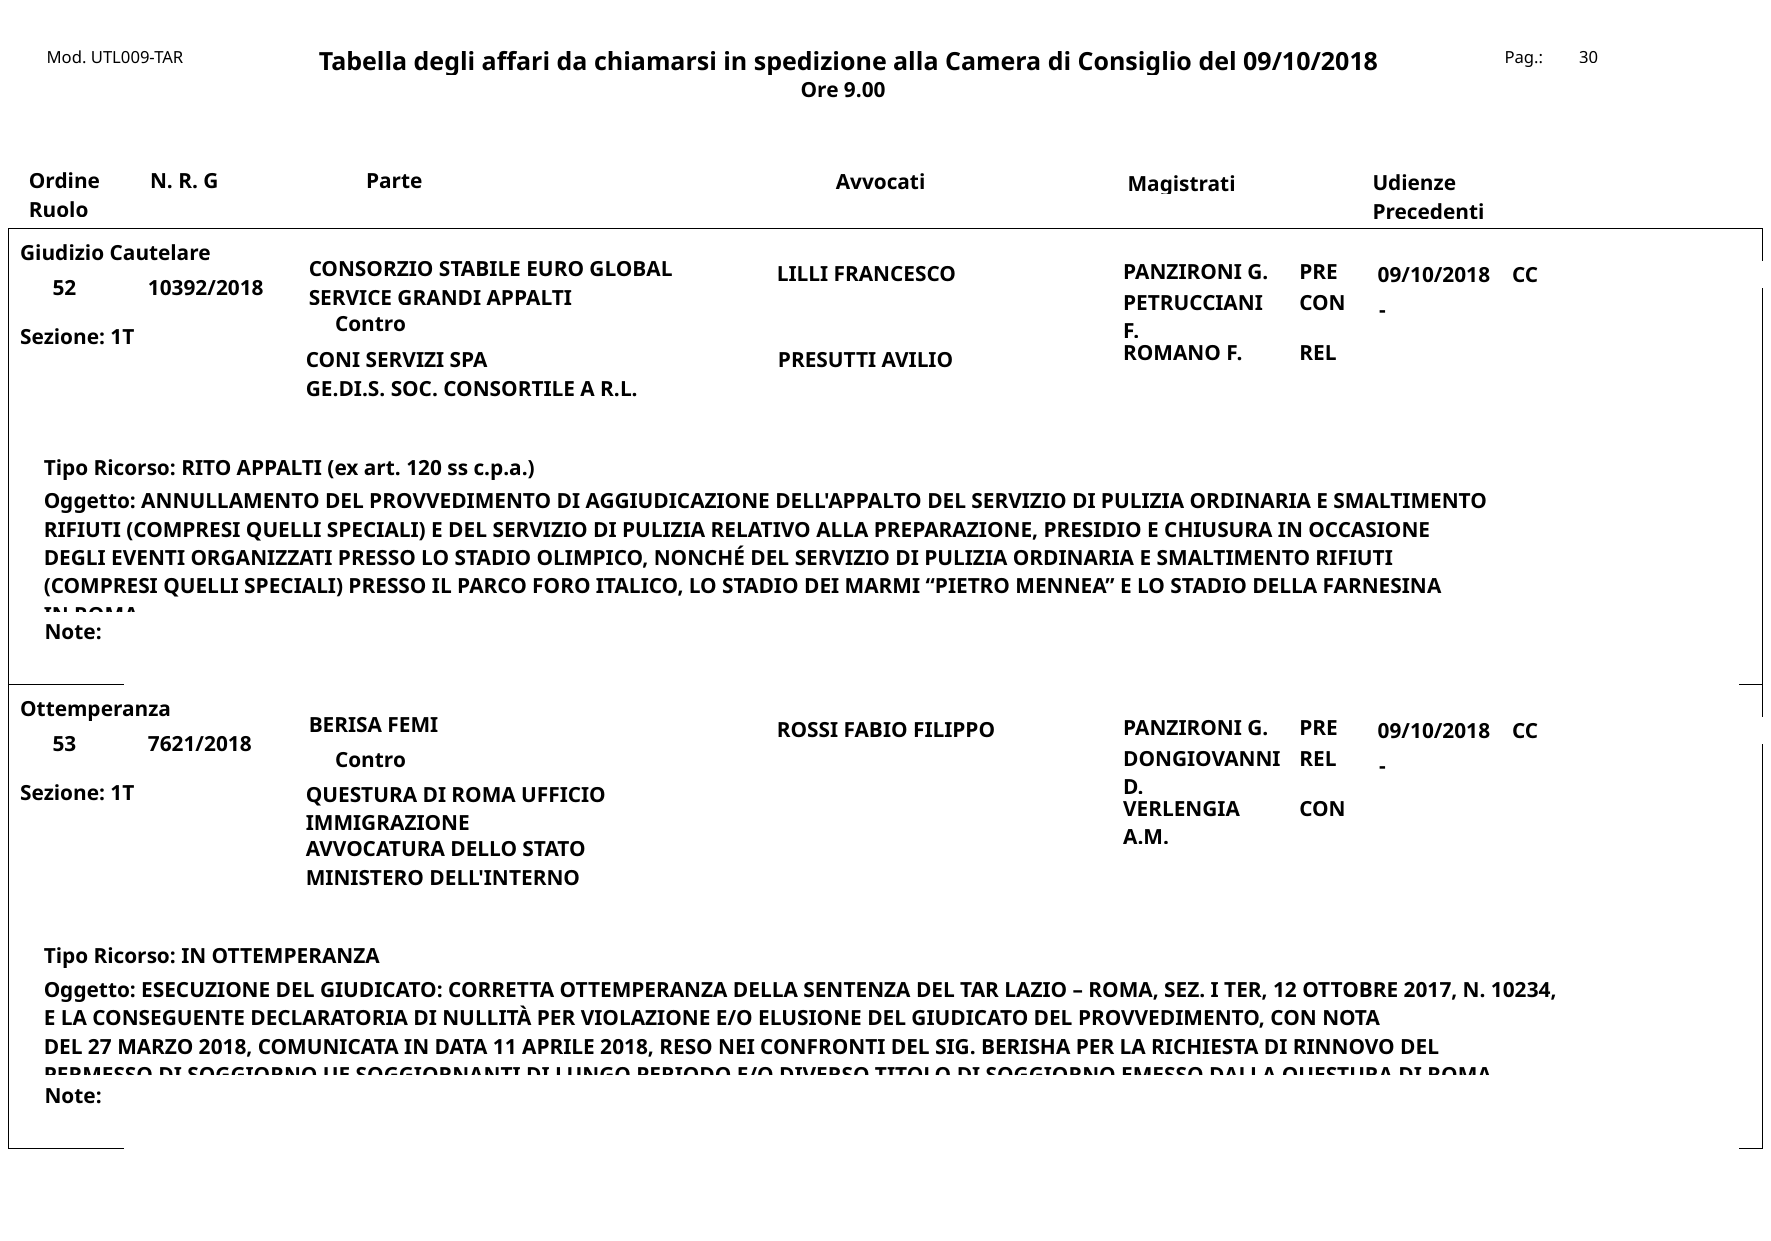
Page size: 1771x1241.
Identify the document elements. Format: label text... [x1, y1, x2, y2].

text LILLI FRANCESCO [777, 259, 1098, 284]
text 53 [52, 729, 119, 753]
text Pag.: [1494, 45, 1553, 68]
text Avvocati [836, 167, 1030, 192]
text Tipo Ricorso: RITO APPALTI (ex art. 120 ss c.p.a.) [43, 453, 1459, 481]
text AVVOCATURA DELLO STATO [306, 834, 756, 859]
text A.M. [1123, 822, 1282, 844]
text Magistrati [1127, 169, 1292, 194]
text Note: [44, 617, 112, 645]
text Precedenti [1372, 197, 1537, 218]
text Ottemperanza [20, 694, 298, 720]
text F. [1123, 316, 1282, 338]
text Ruolo [29, 195, 133, 216]
text CC [1512, 261, 1543, 288]
text Note: [44, 1081, 112, 1109]
text IMMIGRAZIONE [306, 808, 756, 830]
text Ordine [29, 166, 133, 195]
text PRE [1299, 257, 1358, 286]
text 7621/2018 [148, 729, 278, 753]
text PETRUCCIANI [1123, 288, 1282, 316]
text D. [1123, 772, 1282, 794]
text - [1379, 295, 1733, 320]
text CONSORZIO STABILE EURO GLOBAL [308, 254, 756, 283]
text VERLENGIA [1123, 794, 1282, 822]
text PANZIRONI G. [1123, 713, 1282, 738]
text GE.DI.S. SOC. CONSORTILE A R.L. [306, 374, 756, 399]
text N. R. G [150, 166, 275, 191]
text REL [1299, 338, 1358, 366]
text 30 [1568, 45, 1609, 63]
text Contro [335, 745, 425, 769]
text Oggetto: ESECUZIONE DEL GIUDICATO: CORRETTA OTTEMPERANZA DELLA SENTENZA DEL TAR LAZIO – ROMA, SEZ. I TER, 12 OTTOBRE 2017, N. 10234, E LA CONSEGUENTE DECLARATORIA DI NULLITÀ PER VIOLAZIONE E/O ELUSIONE DEL GIUDICATO DEL PROVVEDIMENTO, CON NOTA [43, 975, 1571, 1032]
text PRE [1299, 713, 1358, 742]
text DONGIOVANNI [1123, 744, 1282, 772]
text CC [1512, 717, 1543, 744]
text PRESUTTI AVILIO [778, 345, 1098, 370]
text CON [1299, 794, 1358, 822]
text (COMPRESI QUELLI SPECIALI) PRESSO IL PARCO FORO ITALICO, LO STADIO DEI MARMI “PIETRO MENNEA” E LO STADIO DELLA FARNESINA [43, 572, 1571, 600]
text Udienze [1372, 168, 1537, 197]
text DEGLI EVENTI ORGANIZZATI PRESSO LO STADIO OLIMPICO, NONCHÉ DEL SERVIZIO DI PULIZIA ORDINARIA E SMALTIMENTO RIFIUTI [43, 543, 1571, 572]
text CON [1299, 288, 1358, 316]
text - [1379, 751, 1733, 776]
text Sezione: 1T [20, 778, 206, 806]
text REL [1299, 744, 1358, 772]
text Ore 9.00 [328, 75, 1358, 101]
text Giudizio Cautelare [20, 238, 298, 264]
text PANZIRONI G. [1123, 257, 1282, 282]
text Mod. UTL009-TAR [46, 46, 226, 68]
text Parte [366, 166, 627, 191]
text 09/10/2018 [1377, 717, 1506, 744]
text Tipo Ricorso: IN OTTEMPERANZA [43, 941, 1459, 970]
text IN ROMA [43, 600, 1571, 611]
text DEL 27 MARZO 2018, COMUNICATA IN DATA 11 APRILE 2018, RESO NEI CONFRONTI DEL SIG. BERISHA PER LA RICHIESTA DI RINNOVO DEL [43, 1032, 1571, 1060]
text MINISTERO DELL'INTERNO [306, 863, 756, 888]
text ROMANO F. [1123, 338, 1282, 363]
text 10392/2018 [148, 273, 278, 297]
text ROSSI FABIO FILIPPO [777, 715, 1098, 740]
text Contro [335, 309, 425, 334]
text CONI SERVIZI SPA [306, 345, 756, 370]
text QUESTURA DI ROMA UFFICIO [306, 780, 756, 808]
text Oggetto: ANNULLAMENTO DEL PROVVEDIMENTO DI AGGIUDICAZIONE DELL'APPALTO DEL SERVIZIO DI PULIZIA ORDINARIA E SMALTIMENTO RIFIUTI (COMPRESI QUELLI SPECIALI) E DEL SERVIZIO DI PULIZIA RELATIVO ALLA PREPARAZIONE, PRESIDIO E CHIUSURA IN OCCASIONE [43, 486, 1571, 543]
text PERMESSO DI SOGGIORNO UE SOGGIORNANTI DI LUNGO PERIODO E/O DIVERSO TITOLO DI SOGGIORNO EMESSO DALLA QUESTURA DI ROMA [43, 1060, 1571, 1075]
text 09/10/2018 [1377, 261, 1506, 288]
text SERVICE GRANDI APPALTI [308, 283, 756, 304]
text Tabella degli affari da chiamarsi in spedizione alla Camera di Consiglio del 09/10/2018 [254, 44, 1444, 75]
text BERISA FEMI [308, 711, 756, 736]
text 52 [52, 273, 119, 297]
text Sezione: 1T [20, 322, 206, 350]
